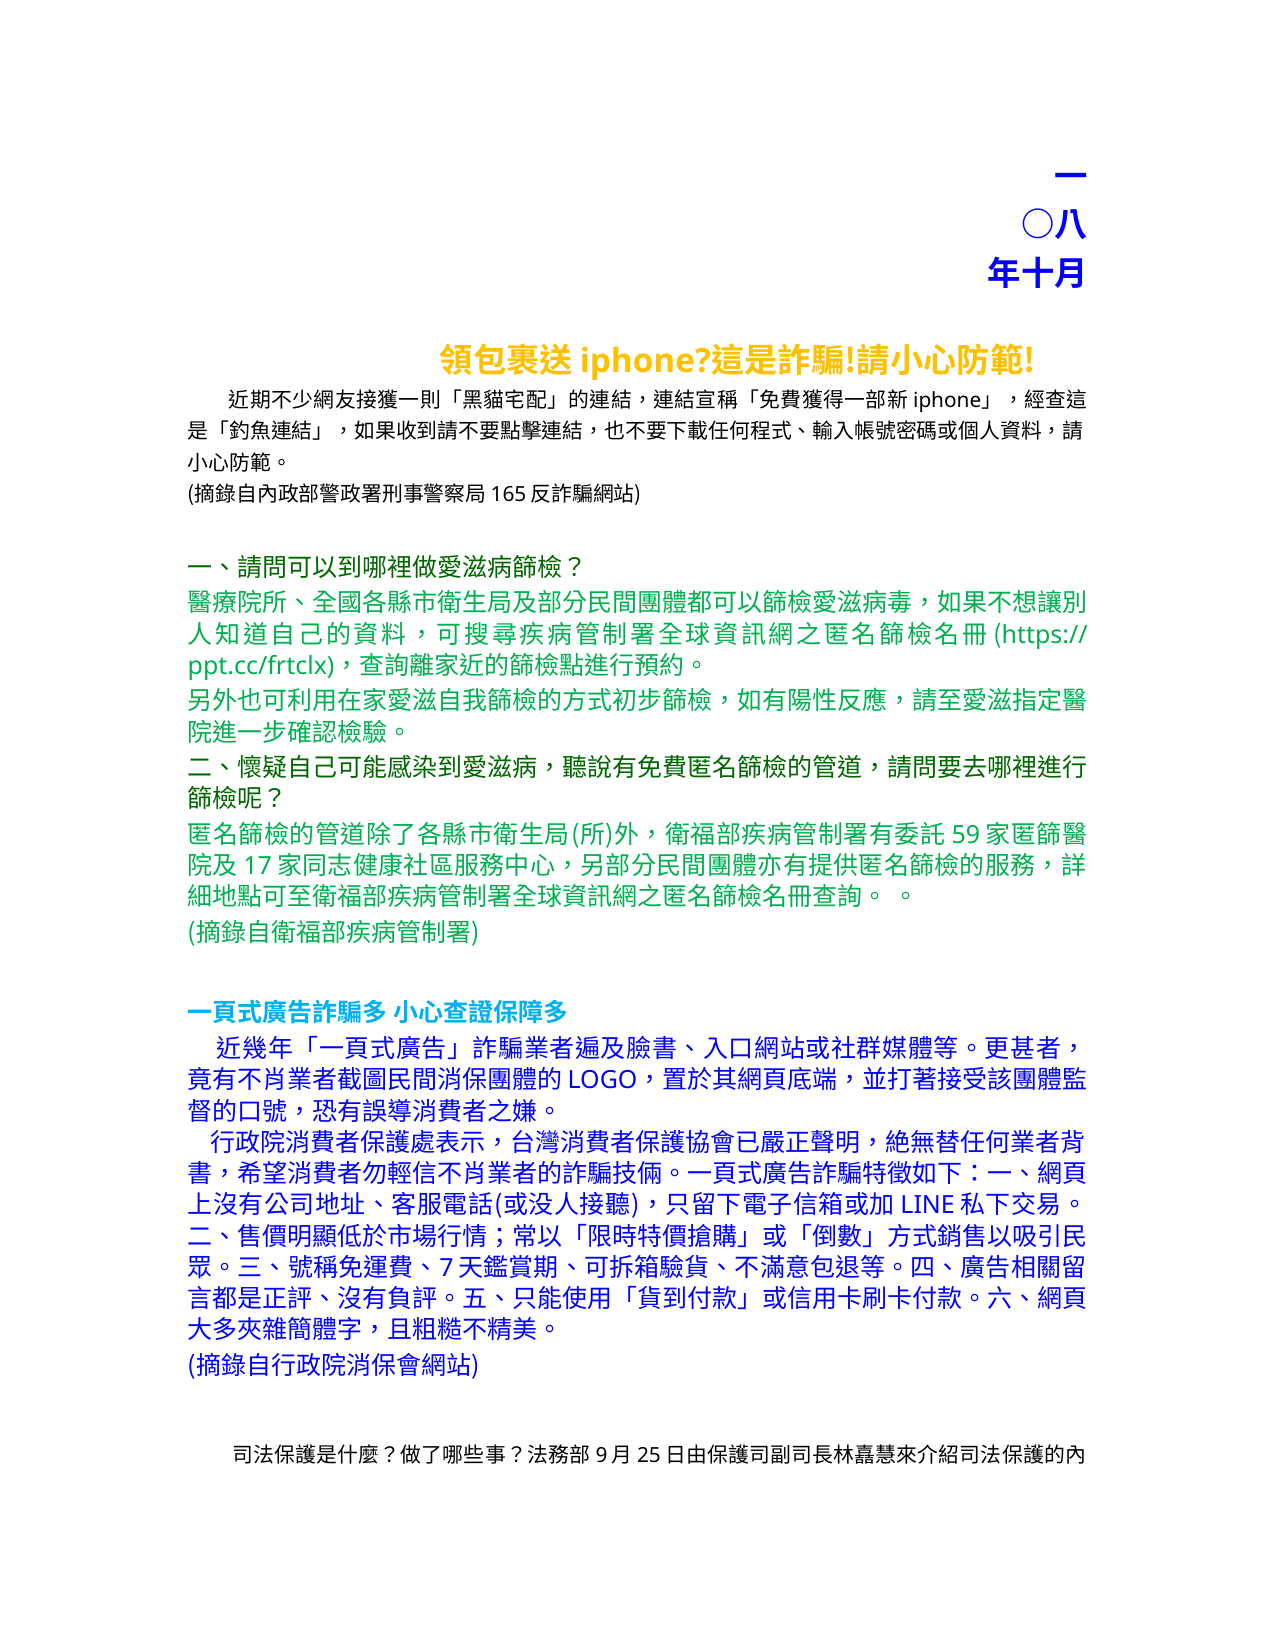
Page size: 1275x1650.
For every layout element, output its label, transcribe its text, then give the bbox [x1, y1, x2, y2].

text 近期不少網友接獲一則「黑貓宅配」的連結，連結宣稱「免費獲得一部新iphone」，經查這是「釣魚連結」，如果收到請不要點擊連結，也不要下載任何程式、輸入帳號密碼或個人資料，請小心防範。 [187, 383, 1087, 476]
text 另外也可利用在家愛滋自我篩檢的方式初步篩檢，如有陽性反應，請至愛滋指定醫院進一步確認檢驗。 [187, 685, 1087, 747]
text (摘錄自行政院消保會網站) [187, 1349, 1087, 1381]
text (摘錄自內政部警政署刑事警察局165反詐騙網站) [187, 476, 1087, 508]
text ○八 [187, 198, 1087, 246]
subtitle 愛滋權益宣導– [187, 508, 1087, 549]
text 匿名篩檢的管道除了各縣市衛生局(所)外，衛福部疾病管制署有委託59家匿篩醫院及17家同志健康社區服務中心，另部分民間團體亦有提供匿名篩檢的服務，詳細地點可至衛福部疾病管制署全球資訊網之匿名篩檢名冊查詢。 。 [187, 818, 1087, 912]
text 《詐騙防制》領包裹送iphone?這是詐騙!請小心防範! [187, 339, 1087, 381]
text 司法保護是什麼？做了哪些事？法務部9月25日由保護司副司長林嚞慧來介紹司法保護的內 [187, 1438, 1087, 1469]
subtitle 消保權益宣導– [187, 949, 1087, 991]
text 一 [187, 150, 1087, 198]
text 二、懷疑自己可能感染到愛滋病，聽說有免費匿名篩檢的管道，請問要去哪裡進行篩檢呢？ [187, 751, 1087, 814]
text (摘錄自衛福部疾病管制署) [187, 916, 1087, 947]
text 一頁式廣告詐騙多 小心查證保障多 [187, 993, 1087, 1028]
text 年十月 [187, 246, 1087, 295]
text 近幾年「一頁式廣告」詐騙業者遍及臉書、入口網站或社群媒體等。更甚者，竟有不肖業者截圖民間消保團體的LOGO，置於其網頁底端，並打著接受該團體監督的口號，恐有誤導消費者之嫌。 行政院消費者保護處表示，台灣消費者保護協會已嚴正聲明，絶無替任何業者背書，希望消費者勿輕信不肖業者的詐騙技倆。一頁式廣告詐騙特徵如下：一、網頁上沒有公司地址、客服電話(或没人接聽)，只留下電子信箱或加LINE私下交易。二、售價明顯低於市場行情；常以「限時特價搶購」或「倒數」方式銷售以吸引民眾。三、號稱免運費、7天鑑賞期、可拆箱驗貨、不滿意包退等。四、廣告相關留言都是正評、沒有負評。五、只能使用「貨到付款」或信用卡刷卡付款。六、網頁大多夾雜簡體字，且粗糙不精美。 [187, 1033, 1087, 1345]
text 醫療院所、全國各縣市衛生局及部分民間團體都可以篩檢愛滋病毒，如果不想讓別人知道自己的資料，可搜尋疾病管制署全球資訊網之匿名篩檢名冊(https://ppt.cc/frtclx)，查詢離家近的篩檢點進行預約。 [187, 587, 1087, 681]
text 一、請問可以到哪裡做愛滋病篩檢？ [187, 551, 1087, 583]
